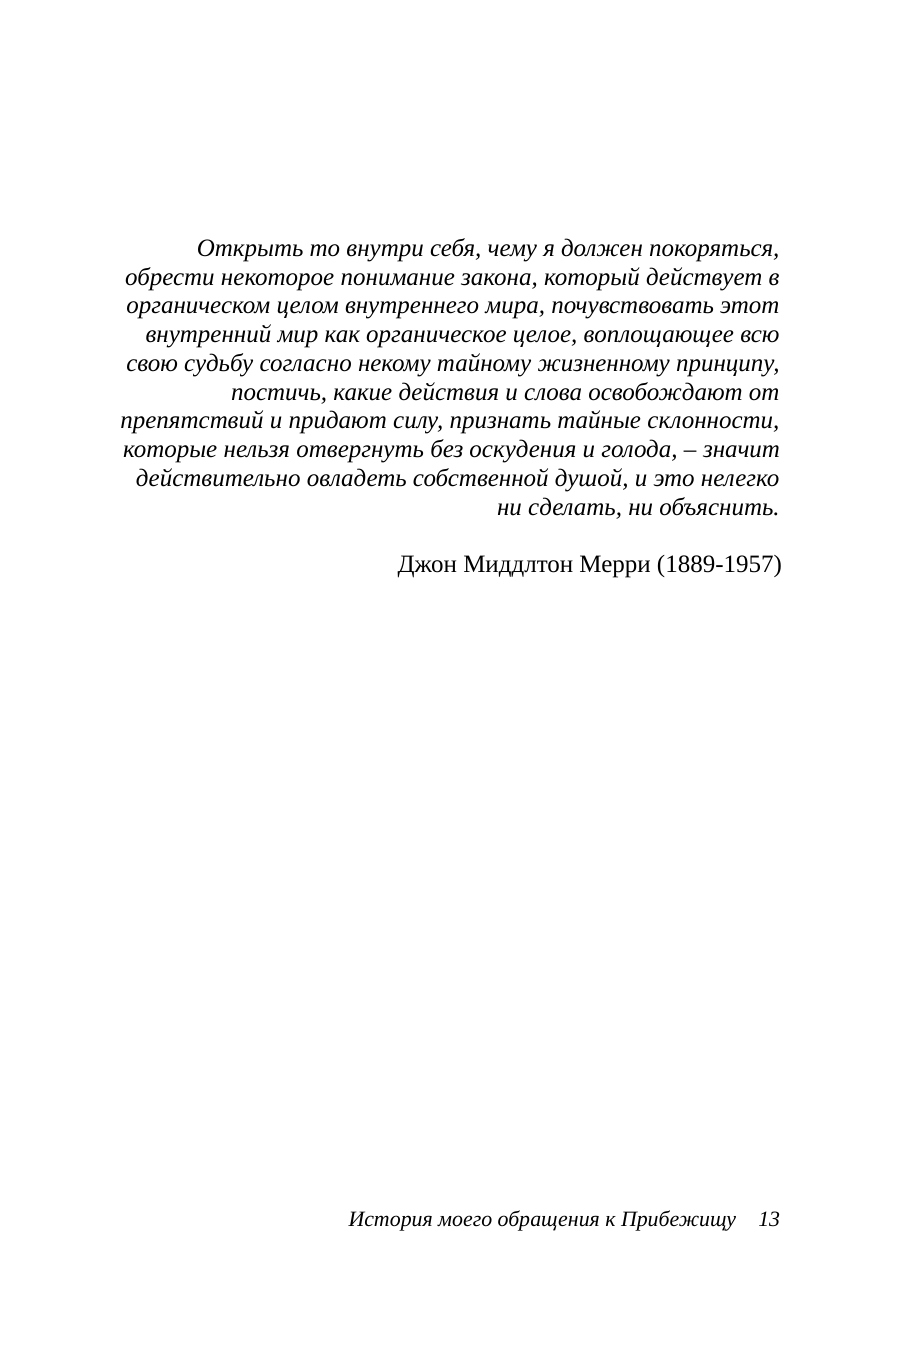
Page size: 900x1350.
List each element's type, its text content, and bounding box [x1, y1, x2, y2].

text Открыть то внутри себя, чему я должен покоряться, обрести некоторое понимание закона, который действует в органическом целом внутреннего мира, почувствовать этот внутренний мир как органическое целое, воплощающее всю свою судьбу согласно некому тайному жизненному принципу, постичь, какие действия и слова освобождают от препятствий и придают силу, признать тайные склонности, которые нельзя отвергнуть без оскудения и голода, – значит действительно овладеть собственной душой, и это нелегко ни сделать, ни объяснить. [118, 233, 782, 521]
text Джон Миддлтон Мерри (1889-1957) [118, 549, 782, 578]
